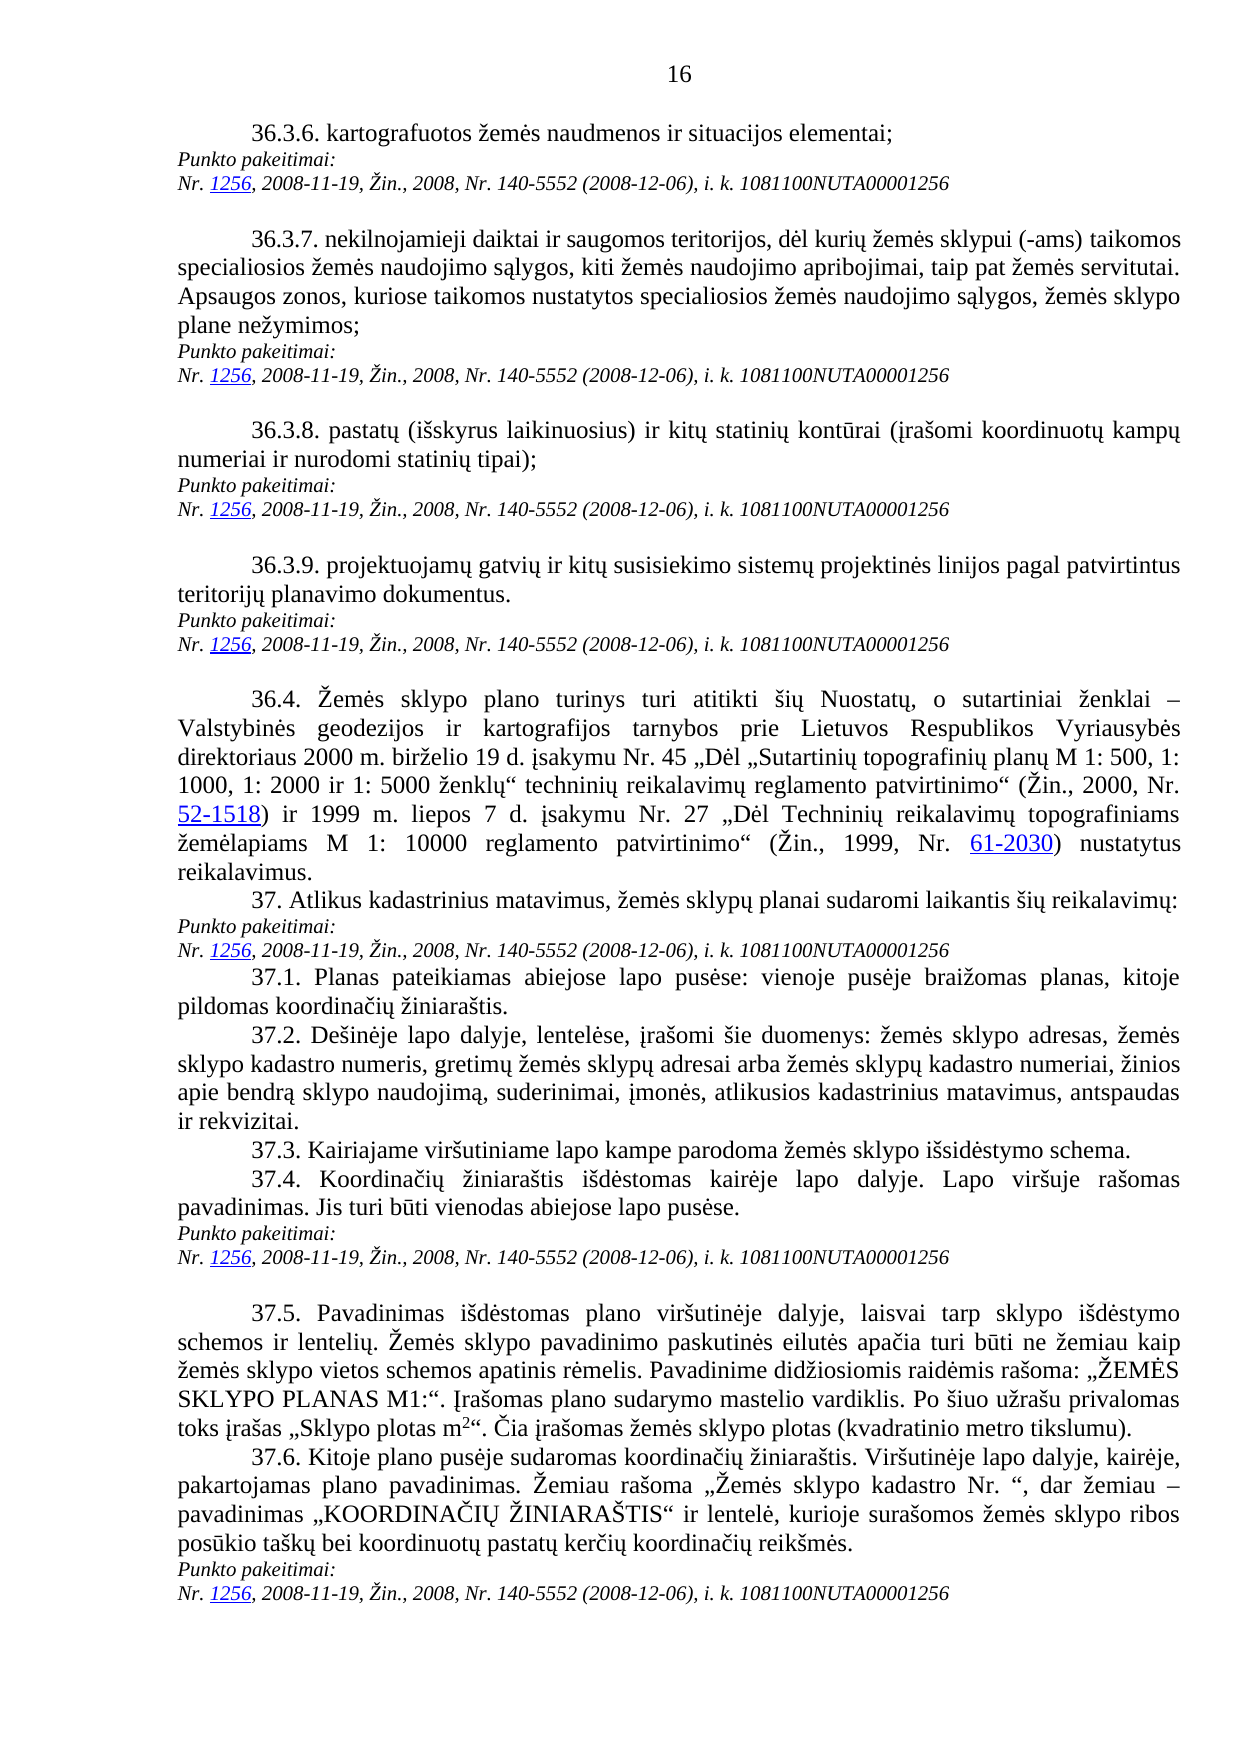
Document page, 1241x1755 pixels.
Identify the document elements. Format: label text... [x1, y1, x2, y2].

text Nr. 1256, 2008-11-19, Žin., 2008, Nr. 140-5552 (2008-12-06), i. k. 1081100NUTA00001256 [177, 1245, 1181, 1269]
text Punkto pakeitimai: [177, 914, 1181, 938]
text 37.3. Kairiajame viršutiniame lapo kampe parodoma žemės sklypo išsidėstymo schema. [177, 1135, 1181, 1164]
text 37. Atlikus kadastrinius matavimus, žemės sklypų planai sudaromi laikantis šių reikalavimų: [177, 886, 1181, 914]
text 36.4. Žemės sklypo plano turinys turi atitikti šių Nuostatų, o sutartiniai ženklai – Valstybinės geodezijos ir kartografijos tarnybos prie Lietuvos Respublikos Vyriausybės direktoriaus 2000 m. birželio 19 d. įsakymu Nr. 45 „Dėl „Sutartinių topografinių planų M 1: 500, 1: 1000, 1: 2000 ir 1: 5000 ženklų“ techninių reikalavimų reglamento patvirtinimo“ (Žin., 2000, Nr. 52-1518) ir 1999 m. liepos 7 d. įsakymu Nr. 27 „Dėl Techninių reikalavimų topografiniams žemėlapiams M 1: 10000 reglamento patvirtinimo“ (Žin., 1999, Nr. 61-2030) nustatytus reikalavimus. [177, 684, 1181, 886]
text Nr. 1256, 2008-11-19, Žin., 2008, Nr. 140-5552 (2008-12-06), i. k. 1081100NUTA00001256 [177, 497, 1181, 521]
text 36.3.7. nekilnojamieji daiktai ir saugomos teritorijos, dėl kurių žemės sklypui (-ams) taikomos specialiosios žemės naudojimo sąlygos, kiti žemės naudojimo apribojimai, taip pat žemės servitutai. Apsaugos zonos, kuriose taikomos nustatytos specialiosios žemės naudojimo sąlygos, žemės sklypo plane nežymimos; [177, 224, 1181, 339]
text Punkto pakeitimai: [177, 1221, 1181, 1245]
text Nr. 1256, 2008-11-19, Žin., 2008, Nr. 140-5552 (2008-12-06), i. k. 1081100NUTA00001256 [177, 363, 1181, 387]
text Nr. 1256, 2008-11-19, Žin., 2008, Nr. 140-5552 (2008-12-06), i. k. 1081100NUTA00001256 [177, 938, 1181, 962]
text Punkto pakeitimai: [177, 607, 1181, 632]
text Nr. 1256, 2008-11-19, Žin., 2008, Nr. 140-5552 (2008-12-06), i. k. 1081100NUTA00001256 [177, 1581, 1181, 1605]
text 37.6. Kitoje plano pusėje sudaromas koordinačių žiniaraštis. Viršutinėje lapo dalyje, kairėje, pakartojamas plano pavadinimas. Žemiau rašoma „Žemės sklypo kadastro Nr. “, dar žemiau – pavadinimas „KOORDINAČIŲ ŽINIARAŠTIS“ ir lentelė, kurioje surašomos žemės sklypo ribos posūkio taškų bei koordinuotų pastatų kerčių koordinačių reikšmės. [177, 1442, 1181, 1557]
text Punkto pakeitimai: [177, 473, 1181, 497]
text 37.5. Pavadinimas išdėstomas plano viršutinėje dalyje, laisvai tarp sklypo išdėstymo schemos ir lentelių. Žemės sklypo pavadinimo paskutinės eilutės apačia turi būti ne žemiau kaip žemės sklypo vietos schemos apatinis rėmelis. Pavadinime didžiosiomis raidėmis rašoma: „ŽEMĖS SKLYPO PLANAS M1:“. Įrašomas plano sudarymo mastelio vardiklis. Po šiuo užrašu privalomas toks įrašas „Sklypo plotas m2“. Čia įrašomas žemės sklypo plotas (kvadratinio metro tikslumu). [177, 1298, 1181, 1442]
text 37.2. Dešinėje lapo dalyje, lentelėse, įrašomi šie duomenys: žemės sklypo adresas, žemės sklypo kadastro numeris, gretimų žemės sklypų adresai arba žemės sklypų kadastro numeriai, žinios apie bendrą sklypo naudojimą, suderinimai, įmonės, atlikusios kadastrinius matavimus, antspaudas ir rekvizitai. [177, 1020, 1181, 1135]
text 36.3.9. projektuojamų gatvių ir kitų susisiekimo sistemų projektinės linijos pagal patvirtintus teritorijų planavimo dokumentus. [177, 550, 1181, 607]
text Punkto pakeitimai: [177, 339, 1181, 363]
text 37.4. Koordinačių žiniaraštis išdėstomas kairėje lapo dalyje. Lapo viršuje rašomas pavadinimas. Jis turi būti vienodas abiejose lapo pusėse. [177, 1164, 1181, 1221]
text Punkto pakeitimai: [177, 147, 1181, 171]
text 37.1. Planas pateikiamas abiejose lapo pusėse: vienoje pusėje braižomas planas, kitoje pildomas koordinačių žiniaraštis. [177, 962, 1181, 1020]
text 36.3.6. kartografuotos žemės naudmenos ir situacijos elementai; [177, 118, 1181, 147]
text Nr. 1256, 2008-11-19, Žin., 2008, Nr. 140-5552 (2008-12-06), i. k. 1081100NUTA00001256 [177, 632, 1181, 656]
text Nr. 1256, 2008-11-19, Žin., 2008, Nr. 140-5552 (2008-12-06), i. k. 1081100NUTA00001256 [177, 171, 1181, 195]
text 36.3.8. pastatų (išskyrus laikinuosius) ir kitų statinių kontūrai (įrašomi koordinuotų kampų numeriai ir nurodomi statinių tipai); [177, 416, 1181, 473]
text Punkto pakeitimai: [177, 1557, 1181, 1581]
